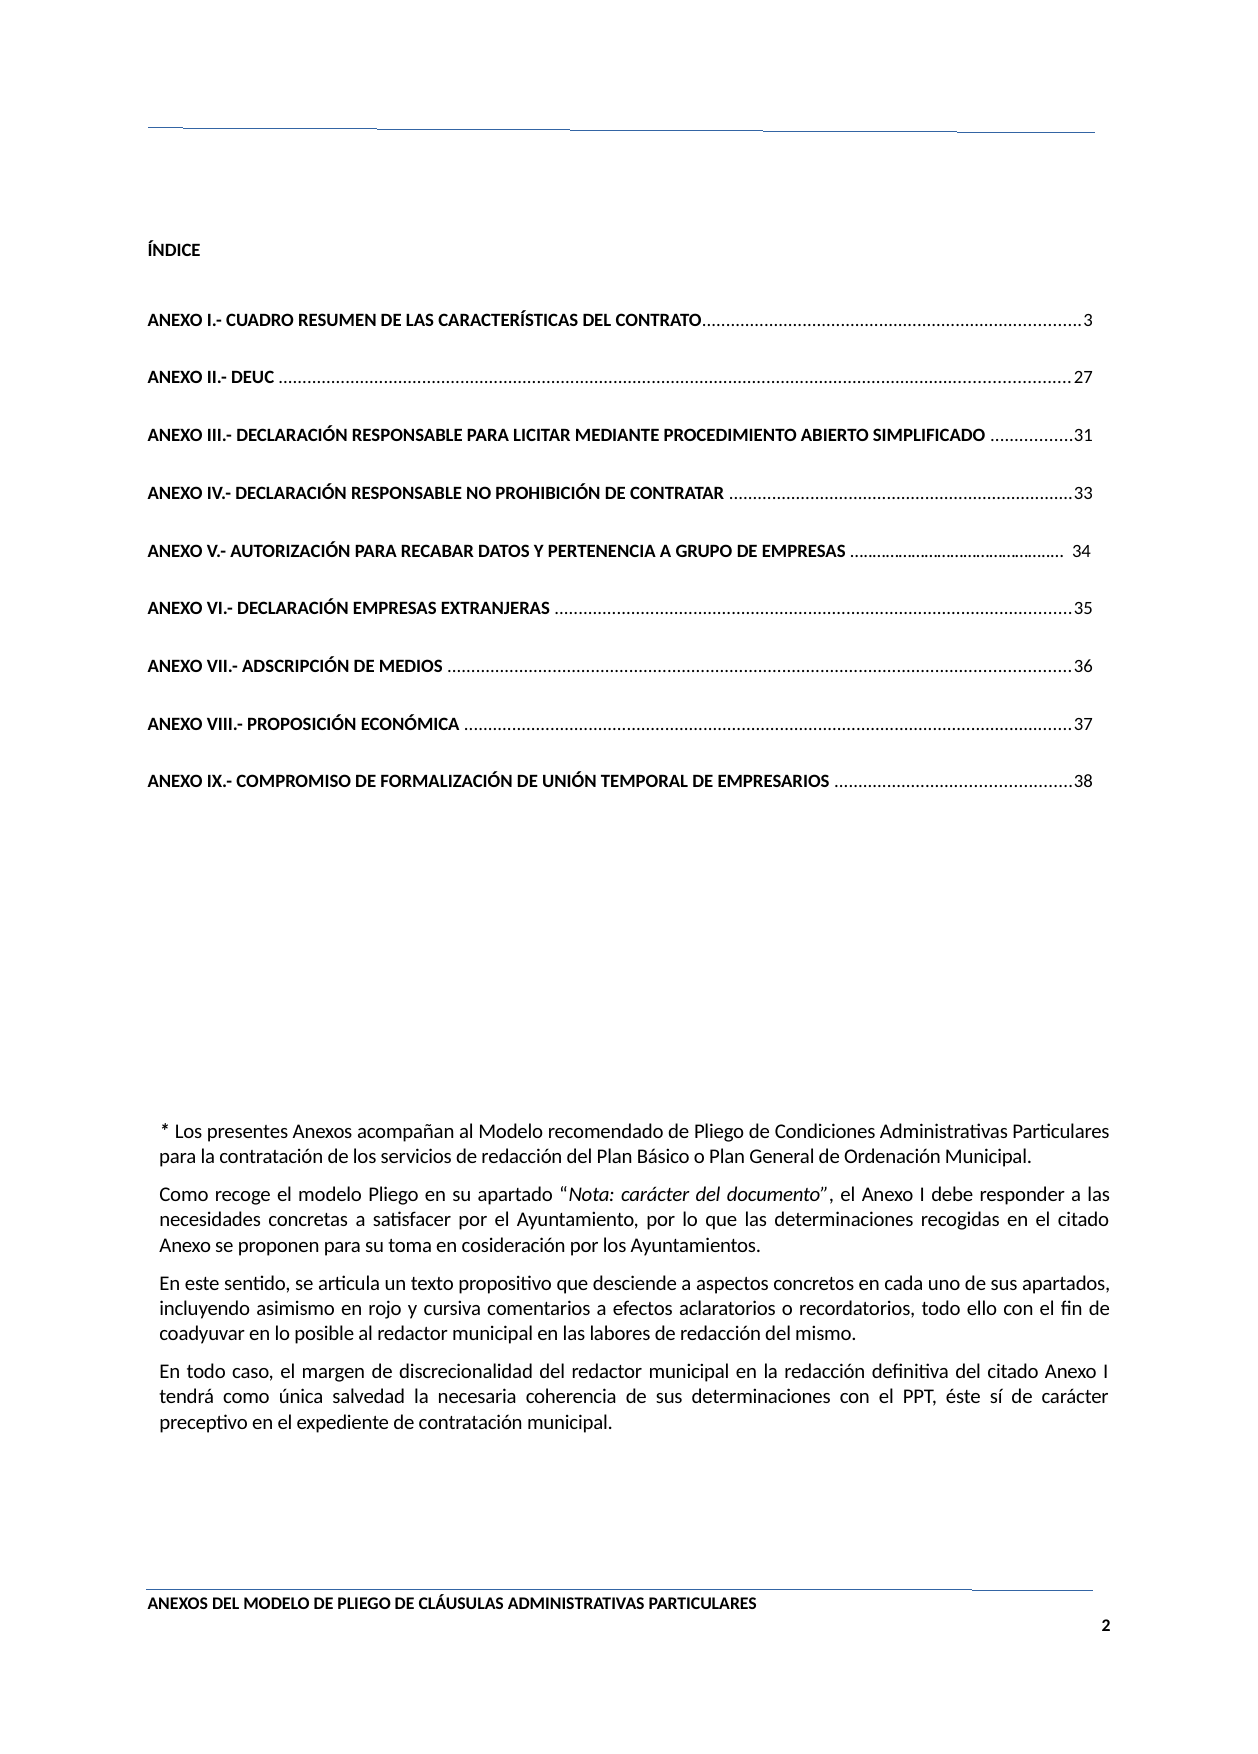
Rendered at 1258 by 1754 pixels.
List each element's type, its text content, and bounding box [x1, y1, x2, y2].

text ANEXO IV.- DECLARACIÓN RESPONSABLE NO PROHIBICIÓN DE CONTRATAR 33 [147, 481, 1110, 504]
subtitle * Los presentes Anexos acompañan al Modelo recomendado de Pliego de Condiciones Administrativas Particulares para la contratación de los servicios de redacción del Plan Básico o Plan General de Ordenación Municipal. [159, 1118, 1110, 1169]
text ANEXO V.- AUTORIZACIÓN PARA RECABAR DATOS Y PERTENENCIA A GRUPO DE EMPRESAS …..…………………………………..… 34 [147, 539, 1110, 562]
text ANEXO VII.- ADSCRIPCIÓN DE MEDIOS 36 [147, 654, 1110, 677]
subtitle En todo caso, el margen de discrecionalidad del redactor municipal en la redacción definitiva del citado Anexo I tendrá como única salvedad la necesaria coherencia de sus determinaciones con el PPT, éste sí de carácter preceptivo en el expediente de contratación municipal. [159, 1358, 1110, 1434]
text ANEXO I.- CUADRO RESUMEN DE LAS CARACTERÍSTICAS DEL CONTRATO 3 [147, 308, 1110, 331]
text ANEXO VIII.- PROPOSICIÓN ECONÓMICA 37 [147, 712, 1110, 735]
subtitle En este sentido, se articula un texto propositivo que desciende a aspectos concretos en cada uno de sus apartados, incluyendo asimismo en rojo y cursiva comentarios a efectos aclaratorios o recordatorios, todo ello con el fin de coadyuvar en lo posible al redactor municipal en las labores de redacción del mismo. [159, 1270, 1110, 1346]
text ANEXO IX.- COMPROMISO DE FORMALIZACIÓN DE UNIÓN TEMPORAL DE EMPRESARIOS 38 [147, 770, 1110, 793]
text ANEXO VI.- DECLARACIÓN EMPRESAS EXTRANJERAS 35 [147, 597, 1110, 619]
text ANEXO II.- DEUC 27 [147, 366, 1110, 389]
subtitle Como recoge el modelo Pliego en su apartado “Nota: carácter del documento”, el Anexo I debe responder a las necesidades concretas a satisfacer por el Ayuntamiento, por lo que las determinaciones recogidas en el citado Anexo se proponen para su toma en cosideración por los Ayuntamientos. [159, 1181, 1110, 1257]
subtitle ÍNDICE [147, 238, 1110, 261]
text ANEXO III.- DECLARACIÓN RESPONSABLE PARA LICITAR MEDIANTE PROCEDIMIENTO ABIERTO SIMPLIFICADO 31 [147, 423, 1110, 446]
